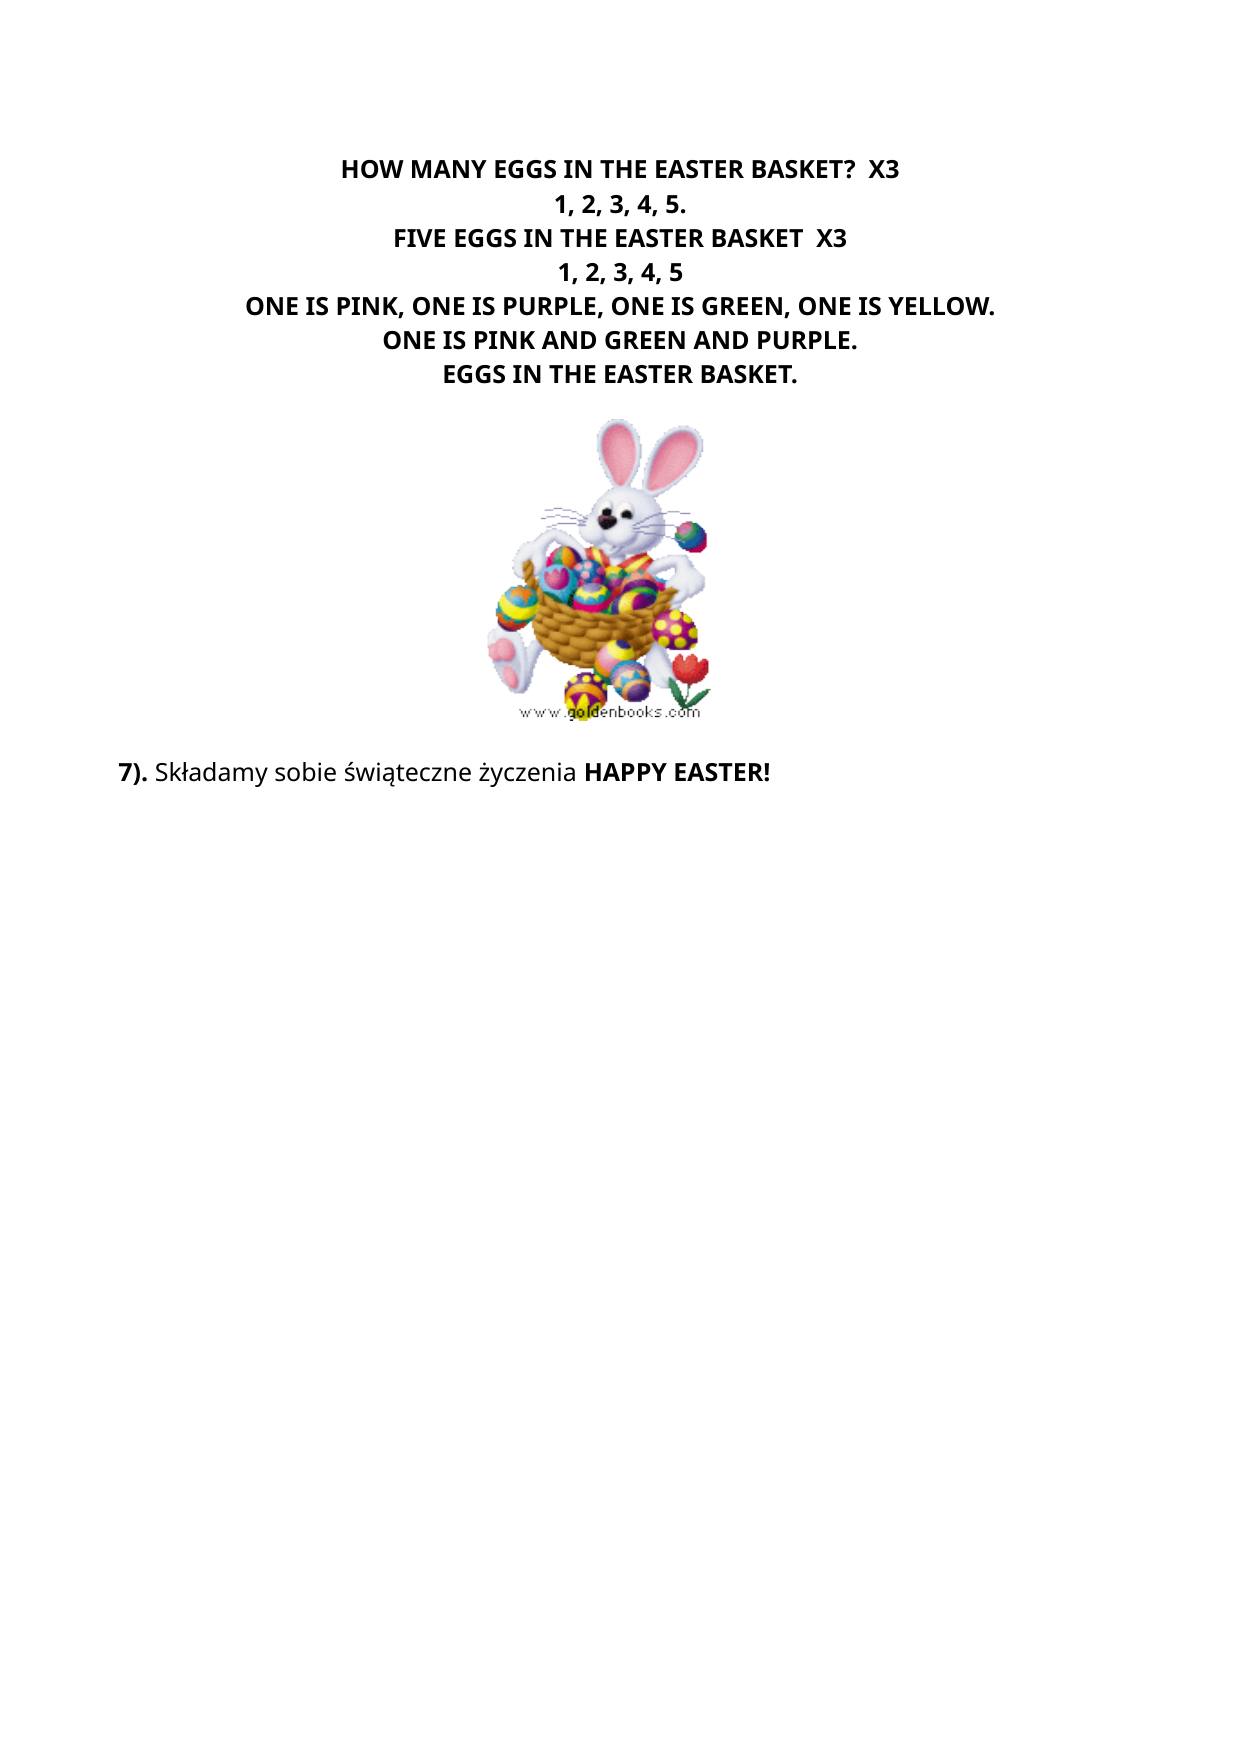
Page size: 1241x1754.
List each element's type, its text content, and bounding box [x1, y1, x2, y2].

text FIVE EGGS IN THE EASTER BASKET X3 [118, 220, 1122, 254]
text 7). Składamy sobie świąteczne życzenia HAPPY EASTER! [118, 755, 1122, 789]
text ONE IS PINK AND GREEN AND PURPLE. [118, 322, 1122, 357]
text ONE IS PINK, ONE IS PURPLE, ONE IS GREEN, ONE IS YELLOW. [118, 288, 1122, 322]
text 1, 2, 3, 4, 5 [118, 254, 1122, 288]
text HOW MANY EGGS IN THE EASTER BASKET? X3 [118, 152, 1122, 186]
text EGGS IN THE EASTER BASKET. [118, 357, 1122, 391]
text 1, 2, 3, 4, 5. [118, 186, 1122, 220]
